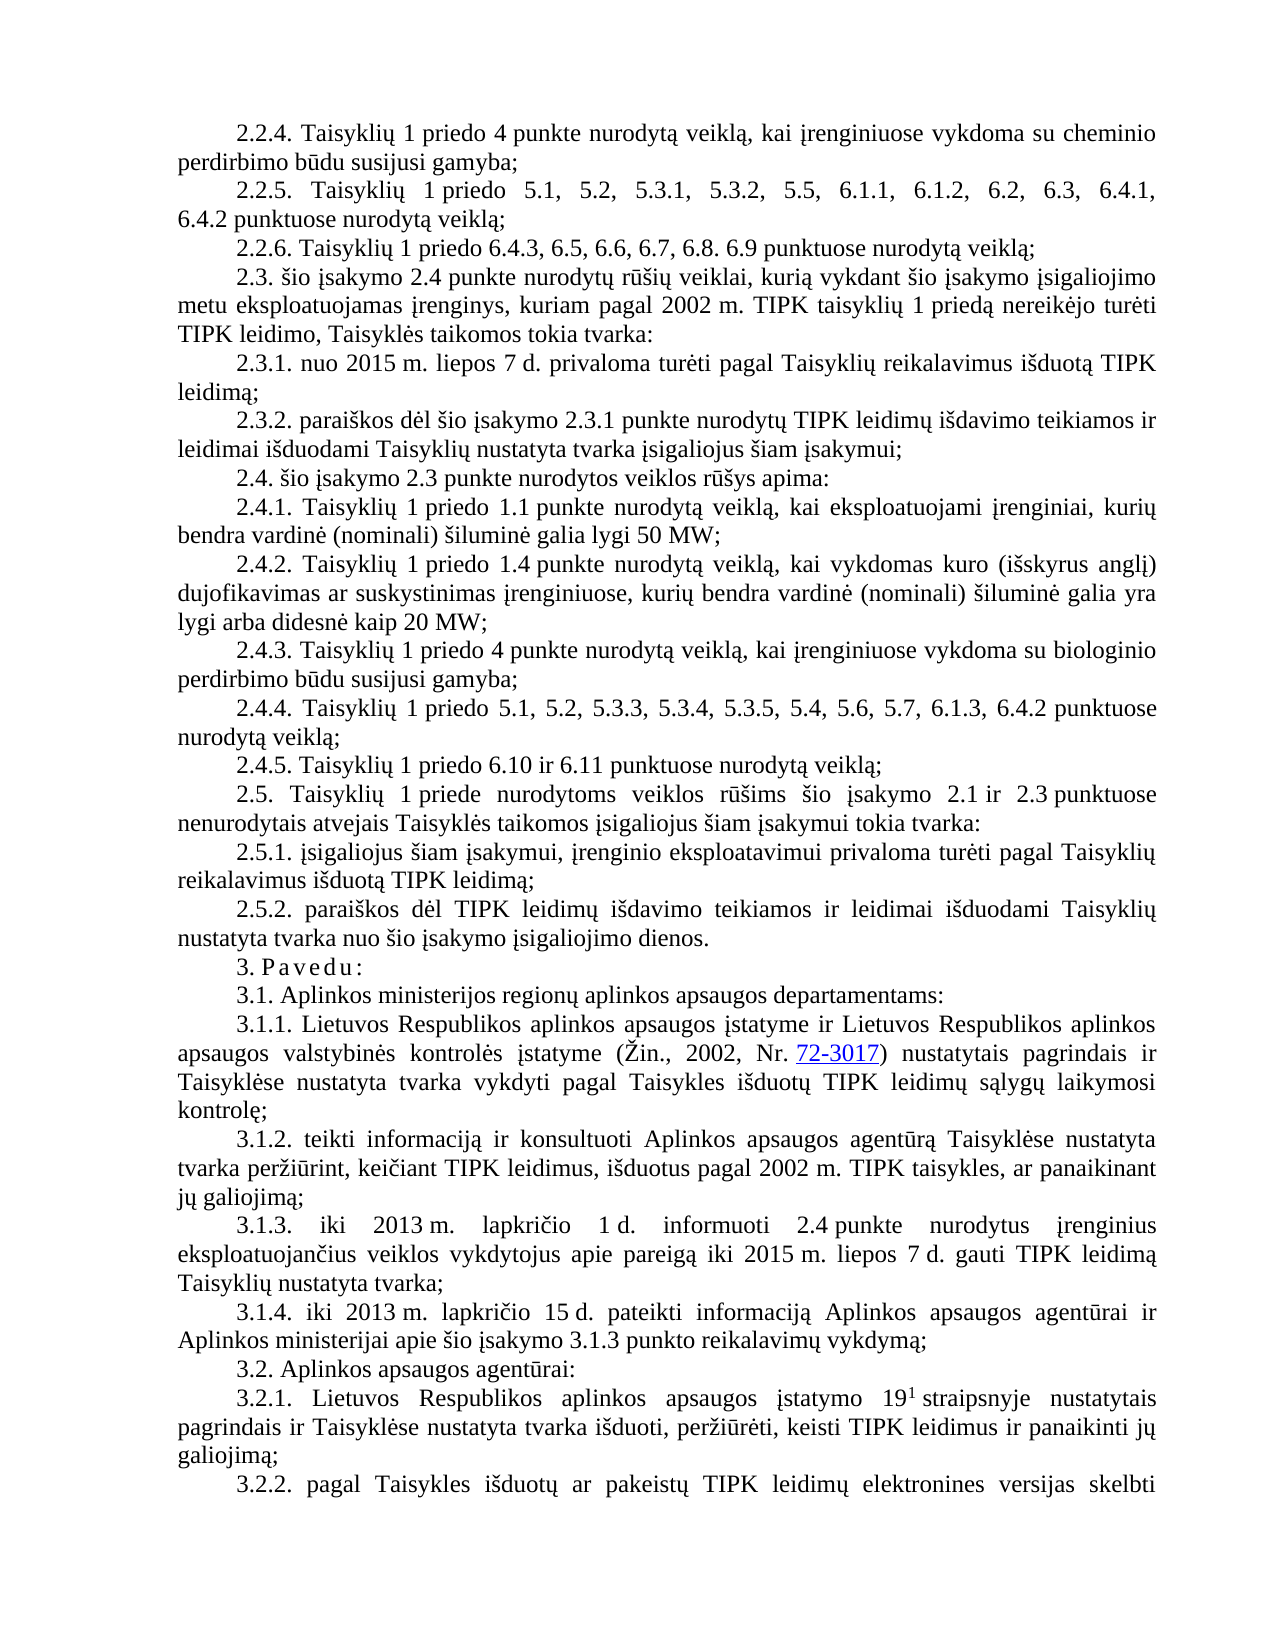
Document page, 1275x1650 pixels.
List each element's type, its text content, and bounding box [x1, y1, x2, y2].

text 3.2.2. pagal Taisykles išduotų ar pakeistų TIPK leidimų elektronines versijas skelbti [177, 1469, 1157, 1498]
text 3.1.4. iki 2013 m. lapkričio 15 d. pateikti informaciją Aplinkos apsaugos agentūrai ir Aplinkos ministerijai apie šio įsakymo 3.1.3 punkto reikalavimų vykdymą; [177, 1297, 1157, 1354]
text 3.1.3. iki 2013 m. lapkričio 1 d. informuoti 2.4 punkte nurodytus įrenginius eksploatuojančius veiklos vykdytojus apie pareigą iki 2015 m. liepos 7 d. gauti TIPK leidimą Taisyklių nustatyta tvarka; [177, 1211, 1157, 1297]
text 3. Pavedu: [177, 952, 1157, 981]
text 2.2.6. Taisyklių 1 priedo 6.4.3, 6.5, 6.6, 6.7, 6.8. 6.9 punktuose nurodytą veiklą; [177, 233, 1157, 262]
text 2.4.3. Taisyklių 1 priedo 4 punkte nurodytą veiklą, kai įrenginiuose vykdoma su biologinio perdirbimo būdu susijusi gamyba; [177, 636, 1157, 693]
text 2.3.1. nuo 2015 m. liepos 7 d. privaloma turėti pagal Taisyklių reikalavimus išduotą TIPK leidimą; [177, 348, 1157, 406]
text 2.5.2. paraiškos dėl TIPK leidimų išdavimo teikiamos ir leidimai išduodami Taisyklių nustatyta tvarka nuo šio įsakymo įsigaliojimo dienos. [177, 894, 1157, 952]
text 2.4. šio įsakymo 2.3 punkte nurodytos veiklos rūšys apima: [177, 463, 1157, 492]
text 2.2.5. Taisyklių 1 priedo 5.1, 5.2, 5.3.1, 5.3.2, 5.5, 6.1.1, 6.1.2, 6.2, 6.3, 6.4.1, 6.4.2 punktuose nurodytą veiklą; [177, 176, 1157, 233]
text 3.1.2. teikti informaciją ir konsultuoti Aplinkos apsaugos agentūrą Taisyklėse nustatyta tvarka peržiūrint, keičiant TIPK leidimus, išduotus pagal 2002 m. TIPK taisykles, ar panaikinant jų galiojimą; [177, 1124, 1157, 1211]
text 2.4.5. Taisyklių 1 priedo 6.10 ir 6.11 punktuose nurodytą veiklą; [177, 751, 1157, 779]
text 2.3. šio įsakymo 2.4 punkte nurodytų rūšių veiklai, kurią vykdant šio įsakymo įsigaliojimo metu eksploatuojamas įrenginys, kuriam pagal 2002 m. TIPK taisyklių 1 priedą nereikėjo turėti TIPK leidimo, Taisyklės taikomos tokia tvarka: [177, 262, 1157, 348]
text 2.5. Taisyklių 1 priede nurodytoms veiklos rūšims šio įsakymo 2.1 ir 2.3 punktuose nenurodytais atvejais Taisyklės taikomos įsigaliojus šiam įsakymui tokia tvarka: [177, 779, 1157, 837]
text 3.2.1. Lietuvos Respublikos aplinkos apsaugos įstatymo 191 straipsnyje nustatytais pagrindais ir Taisyklėse nustatyta tvarka išduoti, peržiūrėti, keisti TIPK leidimus ir panaikinti jų galiojimą; [177, 1383, 1157, 1469]
text 2.3.2. paraiškos dėl šio įsakymo 2.3.1 punkte nurodytų TIPK leidimų išdavimo teikiamos ir leidimai išduodami Taisyklių nustatyta tvarka įsigaliojus šiam įsakymui; [177, 406, 1157, 463]
text 3.2. Aplinkos apsaugos agentūrai: [177, 1354, 1157, 1383]
text 3.1.1. Lietuvos Respublikos aplinkos apsaugos įstatyme ir Lietuvos Respublikos aplinkos apsaugos valstybinės kontrolės įstatyme (Žin., 2002, Nr. 72-3017) nustatytais pagrindais ir Taisyklėse nustatyta tvarka vykdyti pagal Taisykles išduotų TIPK leidimų sąlygų laikymosi kontrolę; [177, 1009, 1157, 1124]
text 2.5.1. įsigaliojus šiam įsakymui, įrenginio eksploatavimui privaloma turėti pagal Taisyklių reikalavimus išduotą TIPK leidimą; [177, 837, 1157, 894]
text 2.4.4. Taisyklių 1 priedo 5.1, 5.2, 5.3.3, 5.3.4, 5.3.5, 5.4, 5.6, 5.7, 6.1.3, 6.4.2 punktuose nurodytą veiklą; [177, 693, 1157, 751]
text 2.4.1. Taisyklių 1 priedo 1.1 punkte nurodytą veiklą, kai eksploatuojami įrenginiai, kurių bendra vardinė (nominali) šiluminė galia lygi 50 MW; [177, 492, 1157, 549]
text 2.4.2. Taisyklių 1 priedo 1.4 punkte nurodytą veiklą, kai vykdomas kuro (išskyrus anglį) dujofikavimas ar suskystinimas įrenginiuose, kurių bendra vardinė (nominali) šiluminė galia yra lygi arba didesnė kaip 20 MW; [177, 549, 1157, 636]
text 2.2.4. Taisyklių 1 priedo 4 punkte nurodytą veiklą, kai įrenginiuose vykdoma su cheminio perdirbimo būdu susijusi gamyba; [177, 118, 1157, 176]
text 3.1. Aplinkos ministerijos regionų aplinkos apsaugos departamentams: [177, 981, 1157, 1009]
